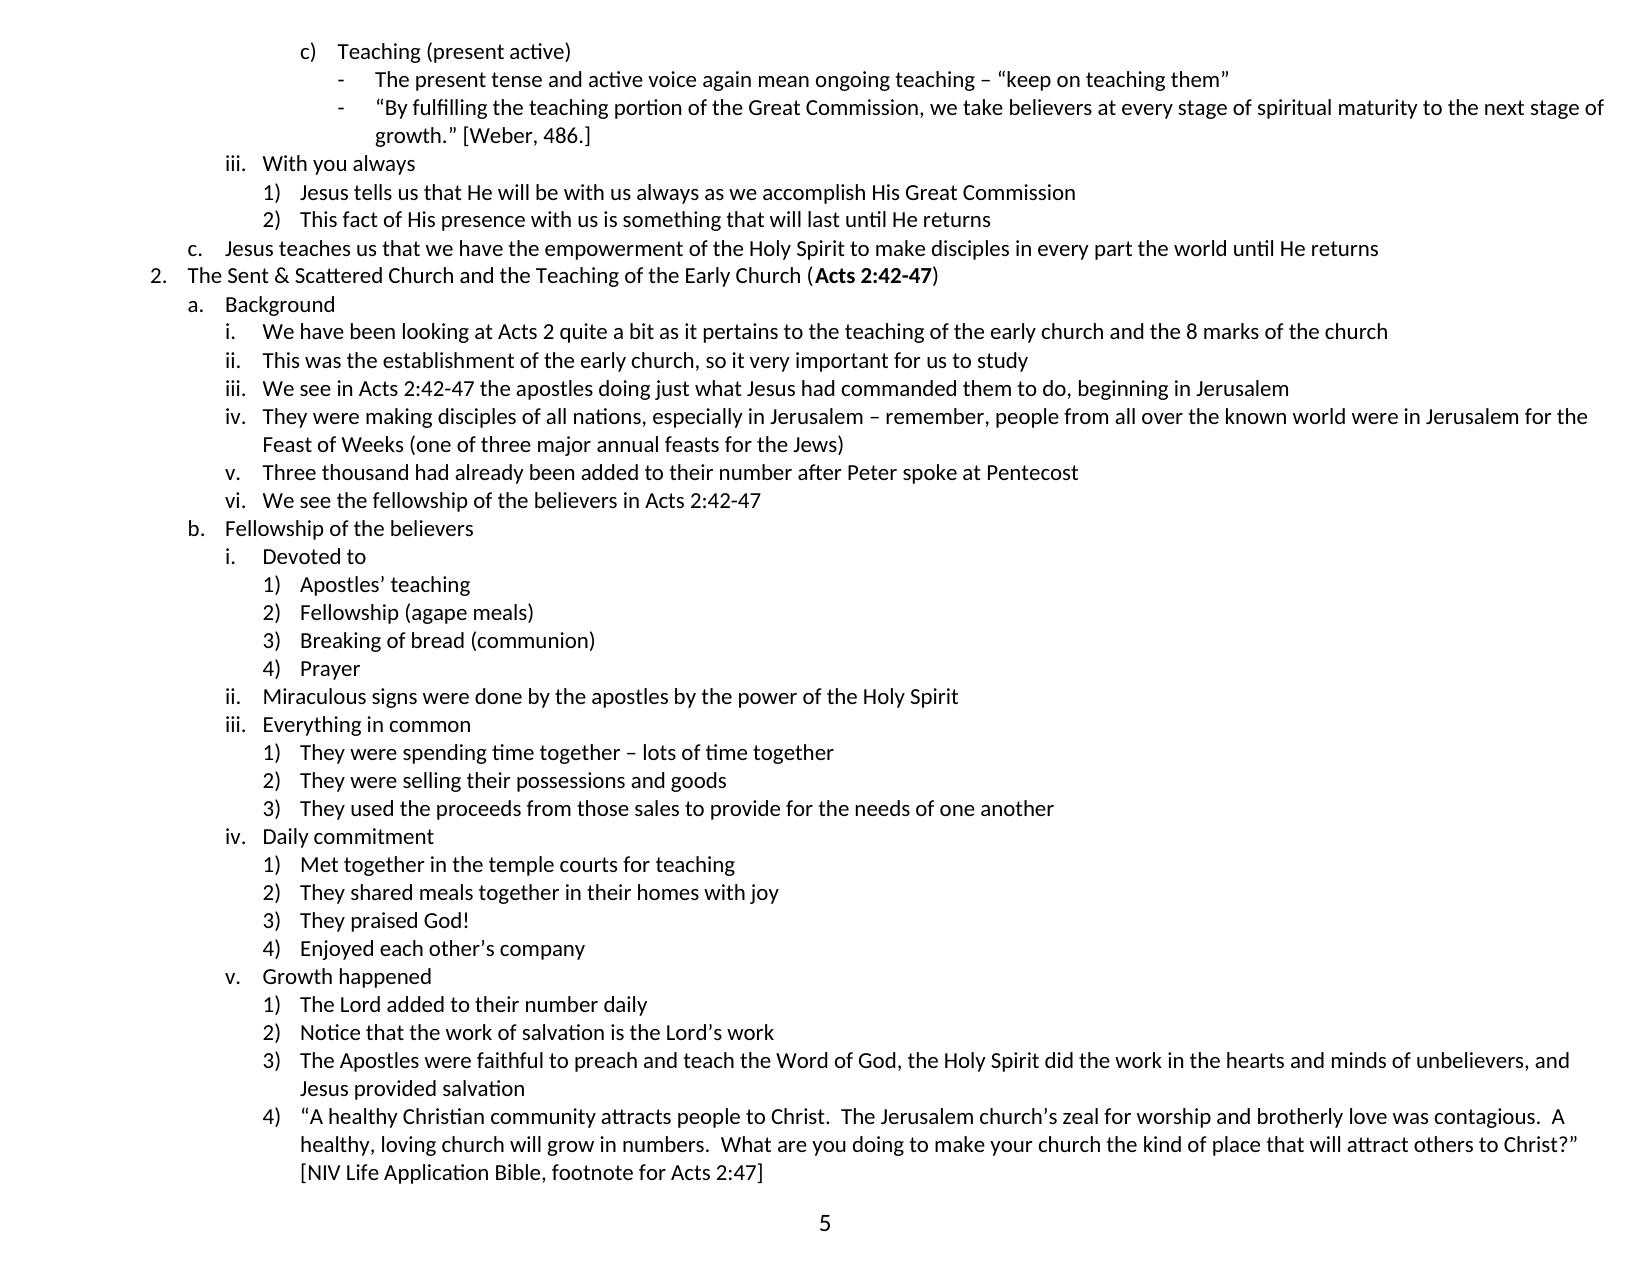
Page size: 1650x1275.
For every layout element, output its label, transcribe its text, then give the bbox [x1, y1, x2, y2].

list This was the establishment of the early church, so it very important for us to study [225, 346, 1612, 374]
list Fellowship of the believers [187, 514, 1612, 542]
list Background [187, 290, 1612, 318]
list Miraculous signs were done by the apostles by the power of the Holy Spirit [225, 682, 1612, 710]
list Daily commitment [225, 822, 1612, 850]
list They shared meals together in their homes with joy [262, 878, 1612, 906]
list The Lord added to their number daily [262, 990, 1612, 1018]
list They used the proceeds from those sales to provide for the needs of one another [262, 794, 1612, 822]
list Prayer [262, 654, 1612, 682]
list Everything in common [225, 710, 1612, 738]
list Devoted to [225, 542, 1612, 570]
list Three thousand had already been added to their number after Peter spoke at Pentecost [225, 458, 1612, 486]
list Met together in the temple courts for teaching [262, 850, 1612, 878]
list With you always [225, 149, 1612, 178]
list Jesus teaches us that we have the empowerment of the Holy Spirit to make disciples in every part the world until He returns [187, 234, 1612, 262]
list Notice that the work of salvation is the Lord’s work [262, 1018, 1612, 1046]
list We see in Acts 2:42-47 the apostles doing just what Jesus had commanded them to do, beginning in Jerusalem [225, 374, 1612, 402]
list They were selling their possessions and goods [262, 766, 1612, 794]
list Growth happened [225, 962, 1612, 990]
list We see the fellowship of the believers in Acts 2:42-47 [225, 486, 1612, 514]
list We have been looking at Acts 2 quite a bit as it pertains to the teaching of the early church and the 8 marks of the church [225, 318, 1612, 346]
list They were making disciples of all nations, especially in Jerusalem – remember, people from all over the known world were in Jerusalem for the Feast of Weeks (one of three major annual feasts for the Jews) [225, 402, 1612, 458]
list Jesus tells us that He will be with us always as we accomplish His Great Commission [262, 178, 1612, 206]
list Teaching (present active) [300, 37, 1612, 66]
list Fellowship (agape meals) [262, 598, 1612, 626]
list The Sent & Scattered Church and the Teaching of the Early Church (Acts 2:42-47) [150, 262, 1612, 290]
list Breaking of bread (communion) [262, 626, 1612, 654]
list Apostles’ teaching [262, 570, 1612, 598]
list This fact of His presence with us is something that will last until He returns [262, 206, 1612, 234]
list They praised God! [262, 906, 1612, 934]
list They were spending time together – lots of time together [262, 738, 1612, 766]
list The Apostles were faithful to preach and teach the Word of God, the Holy Spirit did the work in the hearts and minds of unbelievers, and Jesus provided salvation [262, 1046, 1612, 1102]
list “By fulfilling the teaching portion of the Great Commission, we take believers at every stage of spiritual maturity to the next stage of growth.” [Weber, 486.] [337, 93, 1612, 149]
list The present tense and active voice again mean ongoing teaching – “keep on teaching them” [337, 66, 1612, 93]
list Enjoyed each other’s company [262, 934, 1612, 962]
list “A healthy Christian community attracts people to Christ. The Jerusalem church’s zeal for worship and brotherly love was contagious. A healthy, loving church will grow in numbers. What are you doing to make your church the kind of place that will attract others to Christ?” [NIV Life Application Bible, footnote for Acts 2:47] [262, 1102, 1612, 1186]
